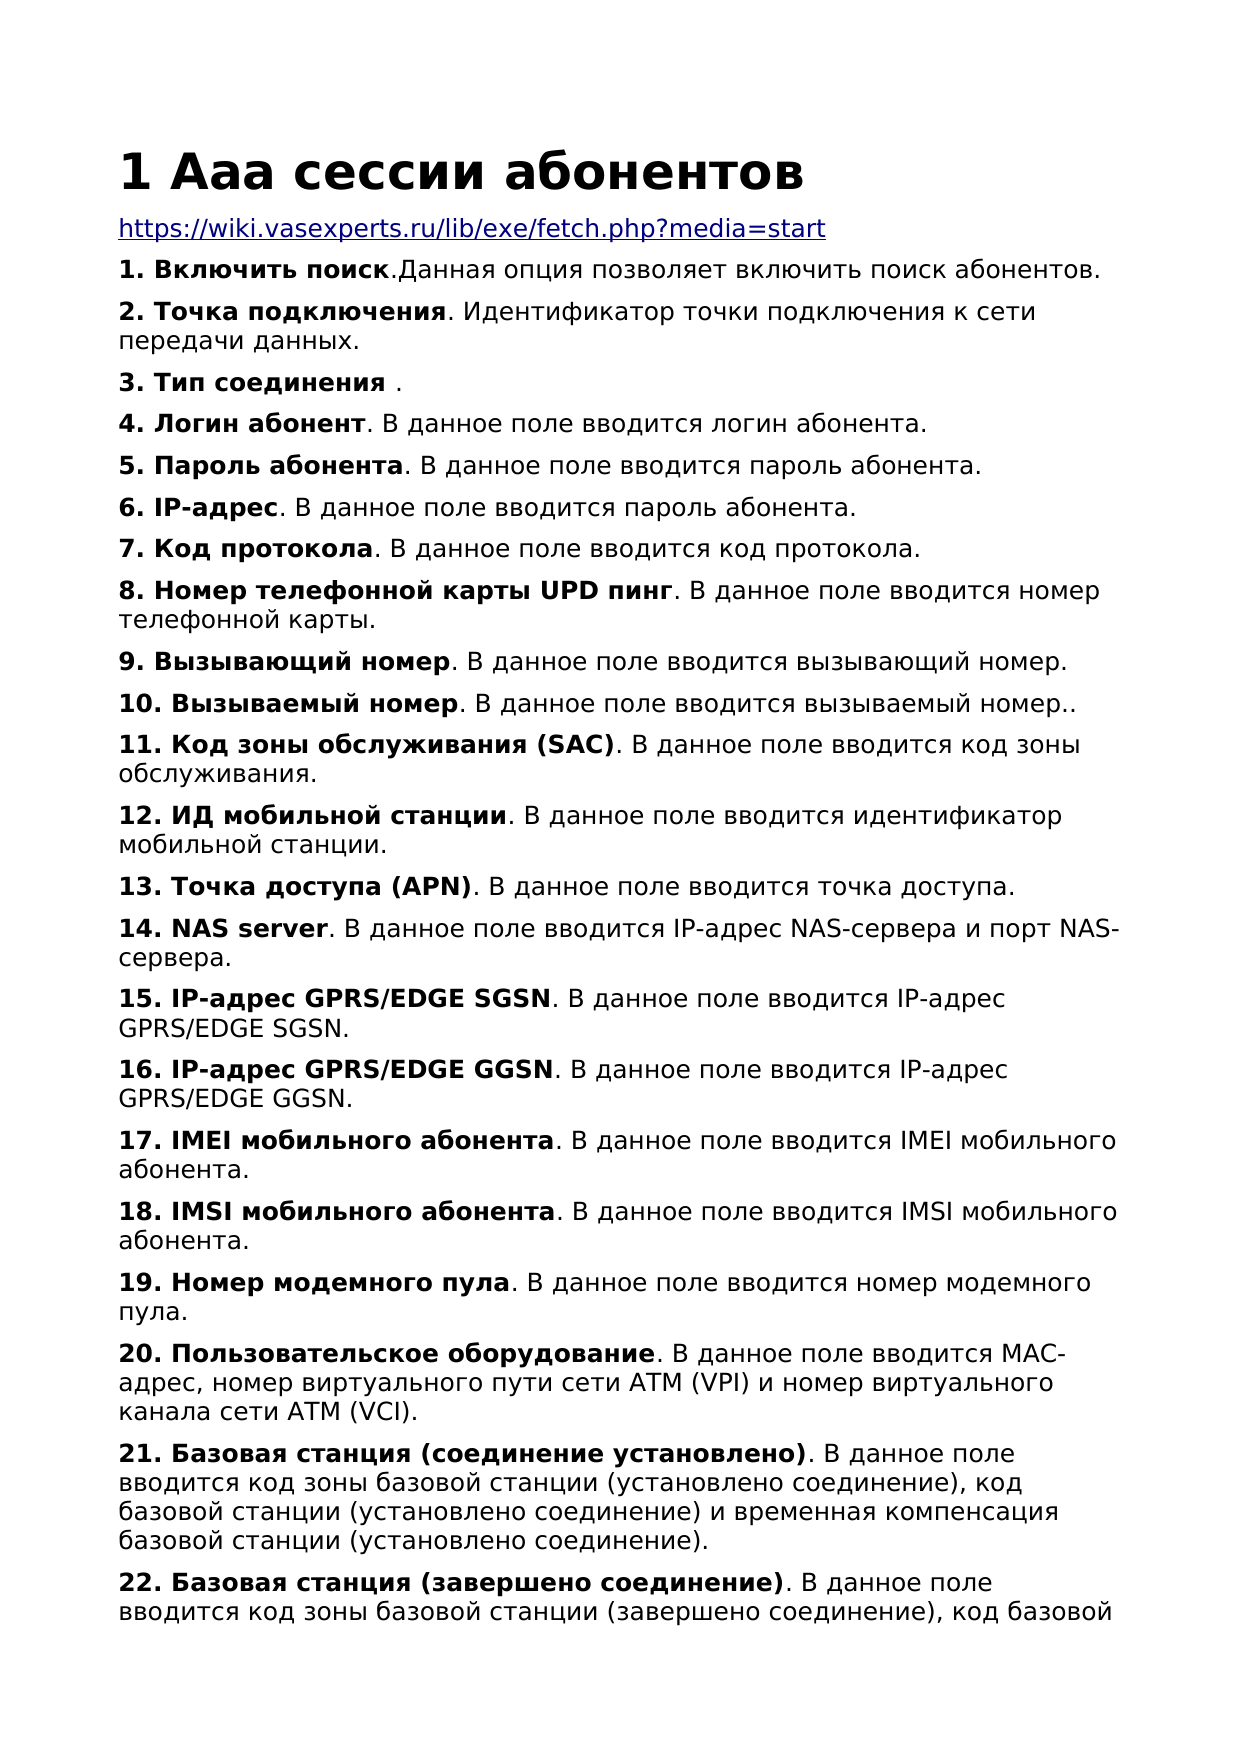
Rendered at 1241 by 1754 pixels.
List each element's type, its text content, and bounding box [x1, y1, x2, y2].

text 22. Базовая станция (завершено соединение). В данное поле вводится код зоны базовой станции (завершено соединение), код базовой [118, 1568, 1122, 1626]
text 20. Пользовательское оборудование. В данное поле вводится MAC-адрес, номер виртуального пути сети ATM (VPI) и номер виртуального канала сети ATM (VCI). [118, 1339, 1122, 1426]
text 9. Вызывающий номер. В данное поле вводится вызывающий номер. [118, 647, 1122, 676]
text 4. Логин абонент. В данное поле вводится логин абонента. [118, 410, 1122, 439]
text 14. NAS server. В данное поле вводится IP-адрес NAS-сервера и порт NAS-сервера. [118, 914, 1122, 972]
text 8. Номер телефонной карты UPD пинг. В данное поле вводится номер телефонной карты. [118, 576, 1122, 635]
text 18. IMSI мобильного абонента. В данное поле вводится IMSI мобильного абонента. [118, 1197, 1122, 1256]
text 6. IP-адрес. В данное поле вводится пароль абонента. [118, 493, 1122, 522]
text 2. Точка подключения. Идентификатор точки подключения к сети передачи данных. [118, 297, 1122, 356]
subtitle 1 Ааа сессии абонентов [118, 143, 1122, 201]
text 11. Код зоны обслуживания (SAC). В данное поле вводится код зоны обслуживания. [118, 731, 1122, 789]
text 10. Вызываемый номер. В данное поле вводится вызываемый номер.. [118, 689, 1122, 718]
text 15. IP-адрес GPRS/EDGE SGSN. В данное поле вводится IP-адрес GPRS/EDGE SGSN. [118, 985, 1122, 1043]
text 13. Точка доступа (APN). В данное поле вводится точка доступа. [118, 872, 1122, 901]
text 17. IMEI мобильного абонента. В данное поле вводится IMEI мобильного абонента. [118, 1126, 1122, 1185]
text 7. Код протокола. В данное поле вводится код протокола. [118, 535, 1122, 564]
text 5. Пароль абонента. В данное поле вводится пароль абонента. [118, 451, 1122, 481]
text https://wiki.vasexperts.ru/lib/exe/fetch.php?media=start [118, 214, 1122, 243]
text 21. Базовая станция (соединение установлено). В данное поле вводится код зоны базовой станции (установлено соединение), код базовой станции (установлено соединение) и временная компенсация базовой станции (установлено соединение). [118, 1439, 1122, 1556]
text 12. ИД мобильной станции. В данное поле вводится идентификатор мобильной станции. [118, 801, 1122, 860]
text 3. Тип соединения . [118, 368, 1122, 397]
text 1. Включить поиск.Данная опция позволяет включить поиск абонентов. [118, 256, 1122, 285]
text 16. IP-адрес GPRS/EDGE GGSN. В данное поле вводится IP-адрес GPRS/EDGE GGSN. [118, 1056, 1122, 1114]
text 19. Номер модемного пула. В данное поле вводится номер модемного пула. [118, 1268, 1122, 1326]
